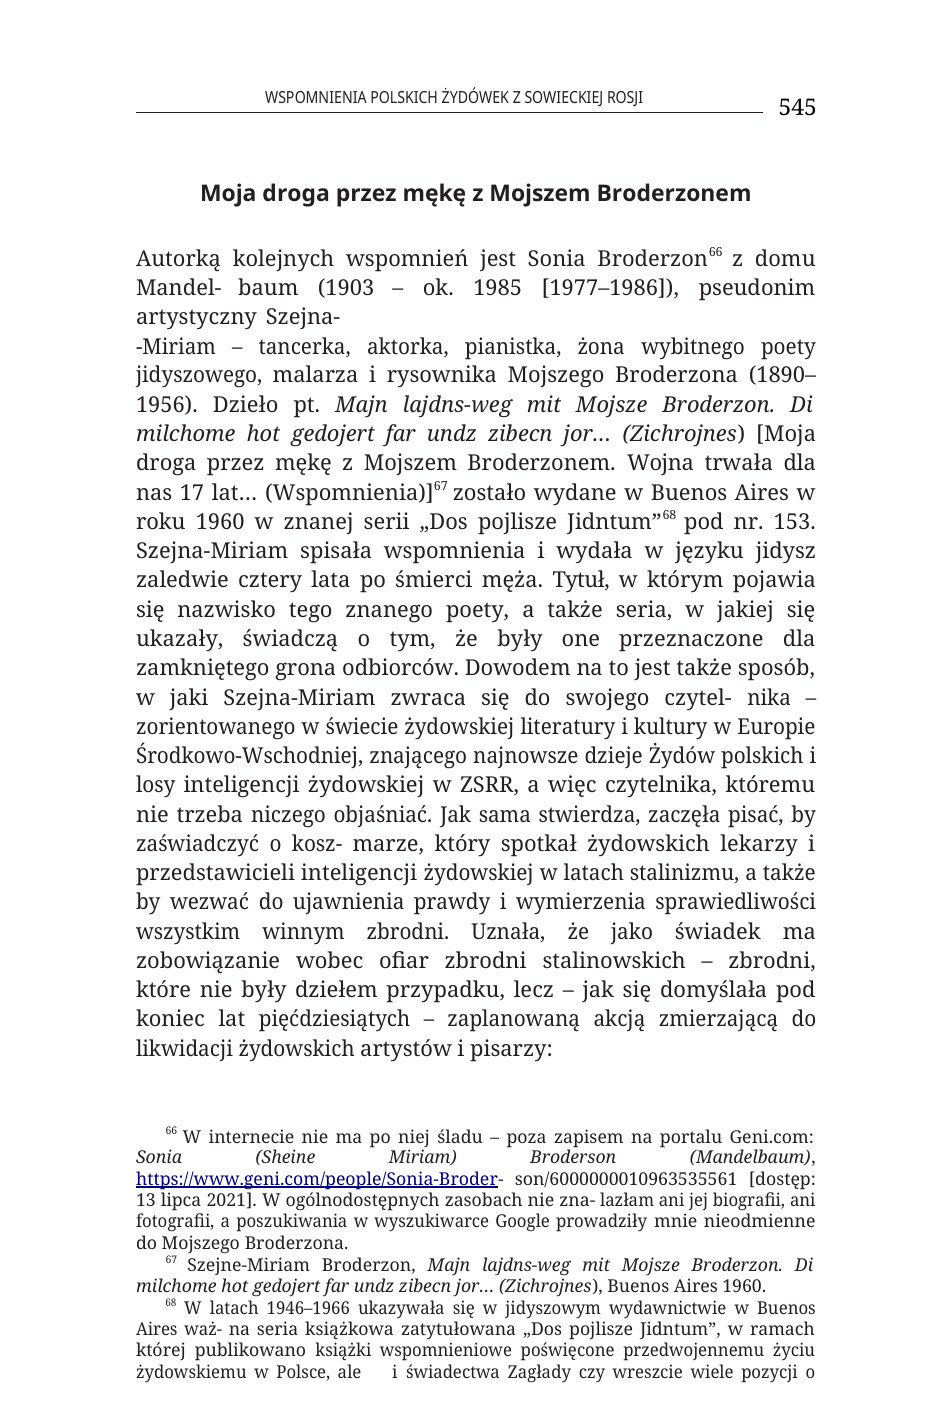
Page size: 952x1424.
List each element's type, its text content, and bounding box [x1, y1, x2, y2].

text -Miriam – tancerka, aktorka, pianistka, żona wybitnego poety jidyszowego, malarza i rysownika Mojszego Broderzona (1890–1956). Dzieło pt. Majn lajdns-weg mit Mojsze Broderzon. Di milchome hot gedojert far undz zibecn jor… (Zichrojnes) [Moja droga przez mękę z Mojszem Broderzonem. Wojna trwała dla nas 17 lat… (Wspomnienia)]67 zostało wydane w Buenos Aires w roku 1960 w znanej serii „Dos pojlisze Jidntum”68 pod nr. 153. Szejna-Miriam spisała wspomnienia i wydała w języku jidysz zaledwie cztery lata po śmierci męża. Tytuł, w którym pojawia się nazwisko tego znanego poety, a także seria, w jakiej się ukazały, świadczą o tym, że były one przeznaczone dla zamkniętego grona odbiorców. Dowodem na to jest także sposób, w jaki Szejna-Miriam zwraca się do swojego czytel- nika – zorientowanego w świecie żydowskiej literatury i kultury w Europie Środkowo-Wschodniej, znającego najnowsze dzieje Żydów polskich i losy inteligencji żydowskiej w ZSRR, a więc czytelnika, któremu nie trzeba niczego objaśniać. Jak sama stwierdza, zaczęła pisać, by zaświadczyć o kosz- marze, który spotkał żydowskich lekarzy i przedstawicieli inteligencji żydowskiej w latach stalinizmu, a także by wezwać do ujawnienia prawdy i wymierzenia sprawiedliwości wszystkim winnym zbrodni. Uznała, że jako świadek ma zobowiązanie wobec ofiar zbrodni stalinowskich – zbrodni, które nie były dziełem przypadku, lecz – jak się domyślała pod koniec lat pięćdziesiątych – zaplanowaną akcją zmierzającą do likwidacji żydowskich artystów i pisarzy: [136, 331, 816, 1062]
text Autorką kolejnych wspomnień jest Sonia Broderzon66 z domu Mandel- baum (1903 – ok. 1985 [1977–1986]), pseudonim artystyczny Szejna- [136, 243, 816, 331]
text 68 W latach 1946–1966 ukazywała się w jidyszowym wydawnictwie w Buenos Aires waż- na seria książkowa zatytułowana „Dos pojlisze Jidntum”, w ramach której publikowano książki wspomnieniowe poświęcone przedwojennemu życiu żydowskiemu w Polsce, ale i świadectwa Zagłady czy wreszcie wiele pozycji o [136, 1297, 816, 1383]
subtitle Moja droga przez mękę z Mojszem Broderzonem [157, 177, 794, 208]
text 67 Szejne-Miriam Broderzon, Majn lajdns-weg mit Mojsze Broderzon. Di milchome hot gedojert far undz zibecn jor… (Zichrojnes), Buenos Aires 1960. [136, 1254, 816, 1297]
text 66 W internecie nie ma po niej śladu – poza zapisem na portalu Geni.com: Sonia (Sheine Miriam) Broderson (Mandelbaum), https://www.geni.com/people/Sonia-Broder- son/6000000010963535561 [dostęp: 13 lipca 2021]. W ogólnodostępnych zasobach nie zna- lazłam ani jej biografii, ani fotografii, a poszukiwania w wyszukiwarce Google prowadziły mnie nieodmienne do Mojszego Broderzona. [136, 1126, 816, 1254]
